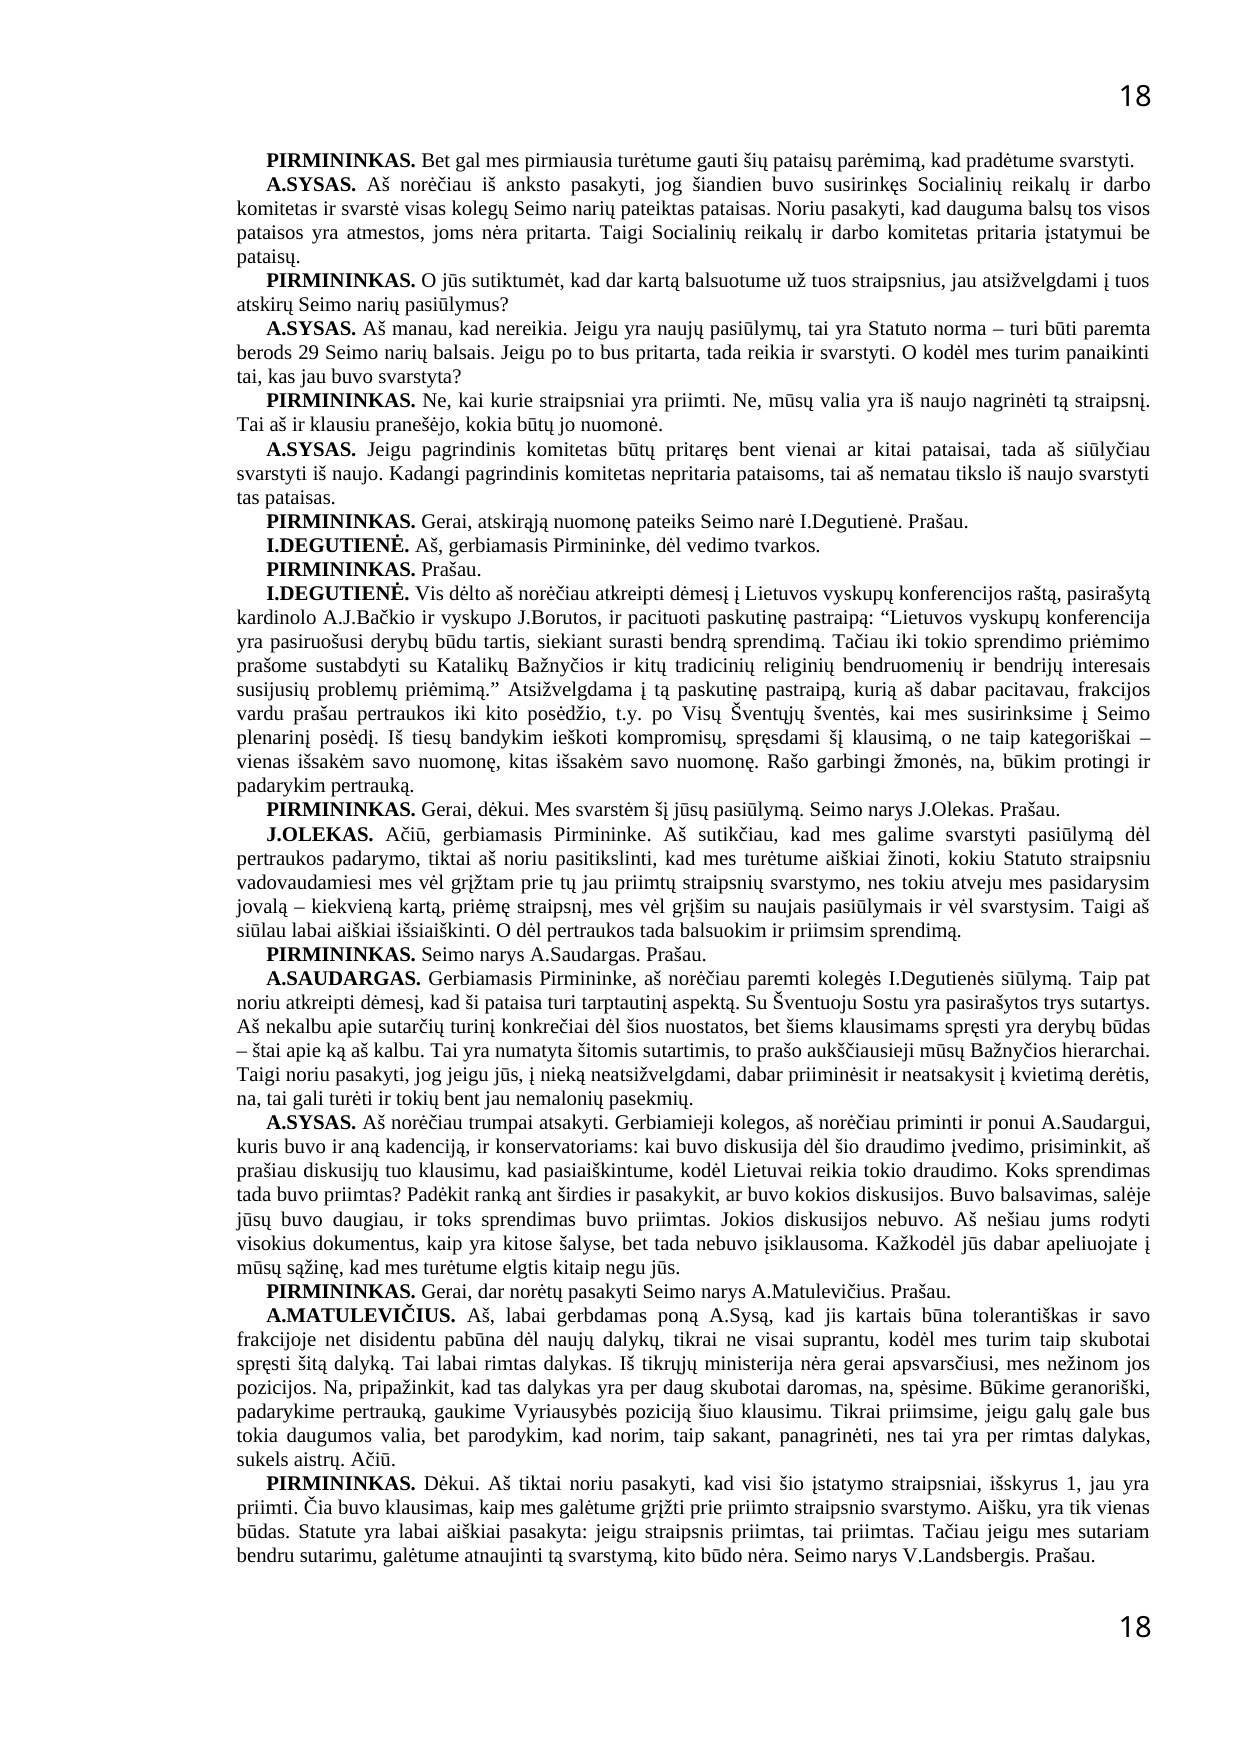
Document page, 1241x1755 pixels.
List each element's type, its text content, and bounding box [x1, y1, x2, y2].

text PIRMININKAS. Gerai, dar norėtų pasakyti Seimo narys A.Matulevičius. Prašau. [236, 1279, 1152, 1303]
text PIRMININKAS. Gerai, dėkui. Mes svarstėm šį jūsų pasiūlymą. Seimo narys J.Olekas. Prašau. [236, 797, 1152, 821]
text PIRMININKAS. O jūs sutiktumėt, kad dar kartą balsuotume už tuos straipsnius, jau atsižvelgdami į tuos atskirų Seimo narių pasiūlymus? [236, 268, 1152, 316]
text PIRMININKAS. Dėkui. Aš tiktai noriu pasakyti, kad visi šio įstatymo straipsniai, išskyrus 1, jau yra priimti. Čia buvo klausimas, kaip mes galėtume grįžti prie priimto straipsnio svarstymo. Aišku, yra tik vienas būdas. Statute yra labai aiškiai pasakyta: jeigu straipsnis priimtas, tai priimtas. Tačiau jeigu mes sutariam bendru sutarimu, galėtume atnaujinti tą svarstymą, kito būdo nėra. Seimo narys V.Landsbergis. Prašau. [236, 1471, 1152, 1567]
text PIRMININKAS. Prašau. [236, 557, 1152, 581]
text J.OLEKAS. Ačiū, gerbiamasis Pirmininke. Aš sutikčiau, kad mes galime svarstyti pasiūlymą dėl pertraukos padarymo, tiktai aš noriu pasitikslinti, kad mes turėtume aiškiai žinoti, kokiu Statuto straipsniu vadovaudamiesi mes vėl grįžtam prie tų jau priimtų straipsnių svarstymo, nes tokiu atveju mes pasidarysim jovalą – kiekvieną kartą, priėmę straipsnį, mes vėl grįšim su naujais pasiūlymais ir vėl svarstysim. Taigi aš siūlau labai aiškiai išsiaiškinti. O dėl pertraukos tada balsuokim ir priimsim sprendimą. [236, 821, 1152, 942]
text A.SYSAS. Aš manau, kad nereikia. Jeigu yra naujų pasiūlymų, tai yra Statuto norma – turi būti paremta berods 29 Seimo narių balsais. Jeigu po to bus pritarta, tada reikia ir svarstyti. O kodėl mes turim panaikinti tai, kas jau buvo svarstyta? [236, 316, 1152, 388]
text A.MATULEVIČIUS. Aš, labai gerbdamas poną A.Sysą, kad jis kartais būna tolerantiškas ir savo frakcijoje net disidentu pabūna dėl naujų dalykų, tikrai ne visai suprantu, kodėl mes turim taip skubotai spręsti šitą dalyką. Tai labai rimtas dalykas. Iš tikrųjų ministerija nėra gerai apsvarsčiusi, mes nežinom jos pozicijos. Na, pripažinkit, kad tas dalykas yra per daug skubotai daromas, na, spėsime. Būkime geranoriški, padarykime pertrauką, gaukime Vyriausybės poziciją šiuo klausimu. Tikrai priimsime, jeigu galų gale bus tokia daugumos valia, bet parodykim, kad norim, taip sakant, panagrinėti, nes tai yra per rimtas dalykas, sukels aistrų. Ačiū. [236, 1303, 1152, 1471]
text A.SAUDARGAS. Gerbiamasis Pirmininke, aš norėčiau paremti kolegės I.Degutienės siūlymą. Taip pat noriu atkreipti dėmesį, kad ši pataisa turi tarptautinį aspektą. Su Šventuoju Sostu yra pasirašytos trys sutartys. Aš nekalbu apie sutarčių turinį konkrečiai dėl šios nuostatos, bet šiems klausimams spręsti yra derybų būdas – štai apie ką aš kalbu. Tai yra numatyta šitomis sutartimis, to prašo aukščiausieji mūsų Bažnyčios hierarchai. Taigi noriu pasakyti, jog jeigu jūs, į nieką neatsižvelgdami, dabar priiminėsit ir neatsakysit į kvietimą derėtis, na, tai gali turėti ir tokių bent jau nemalonių pasekmių. [236, 966, 1152, 1110]
text PIRMININKAS. Gerai, atskirąją nuomonę pateiks Seimo narė I.Degutienė. Prašau. [236, 509, 1152, 533]
text I.DEGUTIENĖ. Aš, gerbiamasis Pirmininke, dėl vedimo tvarkos. [236, 533, 1152, 557]
text PIRMININKAS. Bet gal mes pirmiausia turėtume gauti šių pataisų parėmimą, kad pradėtume svarstyti. [236, 148, 1152, 172]
text A.SYSAS. Aš norėčiau trumpai atsakyti. Gerbiamieji kolegos, aš norėčiau priminti ir ponui A.Saudargui, kuris buvo ir aną kadenciją, ir konservatoriams: kai buvo diskusija dėl šio draudimo įvedimo, prisiminkit, aš prašiau diskusijų tuo klausimu, kad pasiaiškintume, kodėl Lietuvai reikia tokio draudimo. Koks sprendimas tada buvo priimtas? Padėkit ranką ant širdies ir pasakykit, ar buvo kokios diskusijos. Buvo balsavimas, salėje jūsų buvo daugiau, ir toks sprendimas buvo priimtas. Jokios diskusijos nebuvo. Aš nešiau jums rodyti visokius dokumentus, kaip yra kitose šalyse, bet tada nebuvo įsiklausoma. Kažkodėl jūs dabar apeliuojate į mūsų sąžinę, kad mes turėtume elgtis kitaip negu jūs. [236, 1110, 1152, 1279]
text PIRMININKAS. Ne, kai kurie straipsniai yra priimti. Ne, mūsų valia yra iš naujo nagrinėti tą straipsnį. Tai aš ir klausiu pranešėjo, kokia būtų jo nuomonė. [236, 388, 1152, 436]
text A.SYSAS. Aš norėčiau iš anksto pasakyti, jog šiandien buvo susirinkęs Socialinių reikalų ir darbo komitetas ir svarstė visas kolegų Seimo narių pateiktas pataisas. Noriu pasakyti, kad dauguma balsų tos visos pataisos yra atmestos, joms nėra pritarta. Taigi Socialinių reikalų ir darbo komitetas pritaria įstatymui be pataisų. [236, 172, 1152, 268]
text I.DEGUTIENĖ. Vis dėlto aš norėčiau atkreipti dėmesį į Lietuvos vyskupų konferencijos raštą, pasirašytą kardinolo A.J.Bačkio ir vyskupo J.Borutos, ir pacituoti paskutinę pastraipą: “Lietuvos vyskupų konferencija yra pasiruošusi derybų būdu tartis, siekiant surasti bendrą sprendimą. Tačiau iki tokio sprendimo priėmimo prašome sustabdyti su Katalikų Bažnyčios ir kitų tradicinių religinių bendruomenių ir bendrijų interesais susijusių problemų priėmimą.” Atsižvelgdama į tą paskutinę pastraipą, kurią aš dabar pacitavau, frakcijos vardu prašau pertraukos iki kito posėdžio, t.y. po Visų Šventųjų šventės, kai mes susirinksime į Seimo plenarinį posėdį. Iš tiesų bandykim ieškoti kompromisų, spręsdami šį klausimą, o ne taip kategoriškai – vienas išsakėm savo nuomonę, kitas išsakėm savo nuomonę. Rašo garbingi žmonės, na, būkim protingi ir padarykim pertrauką. [236, 581, 1152, 797]
text A.SYSAS. Jeigu pagrindinis komitetas būtų pritaręs bent vienai ar kitai pataisai, tada aš siūlyčiau svarstyti iš naujo. Kadangi pagrindinis komitetas nepritaria pataisoms, tai aš nematau tikslo iš naujo svarstyti tas pataisas. [236, 436, 1152, 509]
text PIRMININKAS. Seimo narys A.Saudargas. Prašau. [236, 942, 1152, 966]
